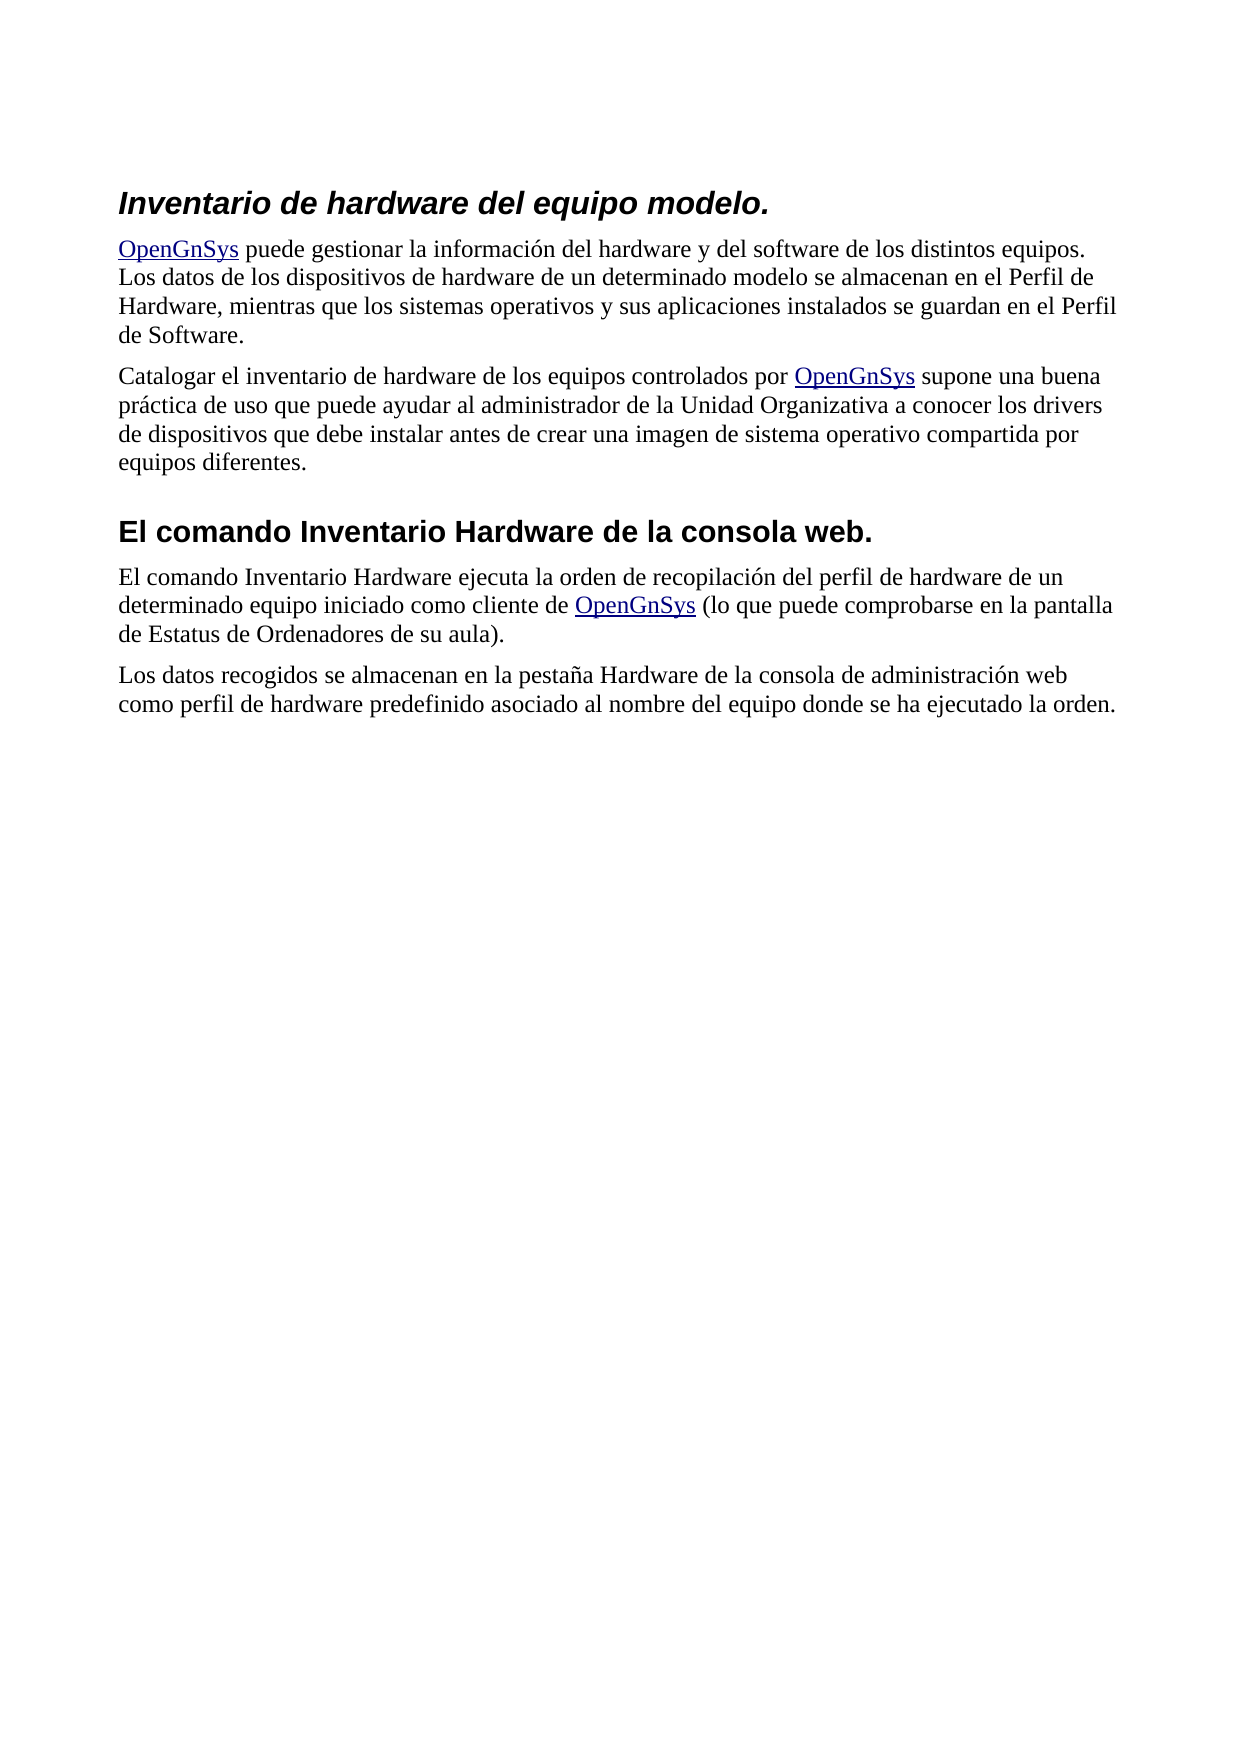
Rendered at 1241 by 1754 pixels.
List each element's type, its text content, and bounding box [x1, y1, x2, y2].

text Catalogar el inventario de hardware de los equipos controlados por OpenGnSys supone una buena práctica de uso que puede ayudar al administrador de la Unidad Organizativa a conocer los drivers de dispositivos que debe instalar antes de crear una imagen de sistema operativo compartida por equipos diferentes. [118, 361, 1122, 476]
subtitle Inventario de hardware del equipo modelo. [118, 184, 1122, 221]
text El comando Inventario Hardware ejecuta la orden de recopilación del perfil de hardware de un determinado equipo iniciado como cliente de OpenGnSys (lo que puede comprobarse en la pantalla de Estatus de Ordenadores de su aula). [118, 562, 1122, 648]
text Los datos recogidos se almacenan en la pestaña Hardware de la consola de administración web como perfil de hardware predefinido asociado al nombre del equipo donde se ha ejecutado la orden. [118, 660, 1122, 718]
subtitle El comando Inventario Hardware de la consola web. [118, 514, 1122, 549]
text OpenGnSys puede gestionar la información del hardware y del software de los distintos equipos. Los datos de los dispositivos de hardware de un determinado modelo se almacenan en el Perfil de Hardware, mientras que los sistemas operativos y sus aplicaciones instalados se guardan en el Perfil de Software. [118, 234, 1122, 349]
